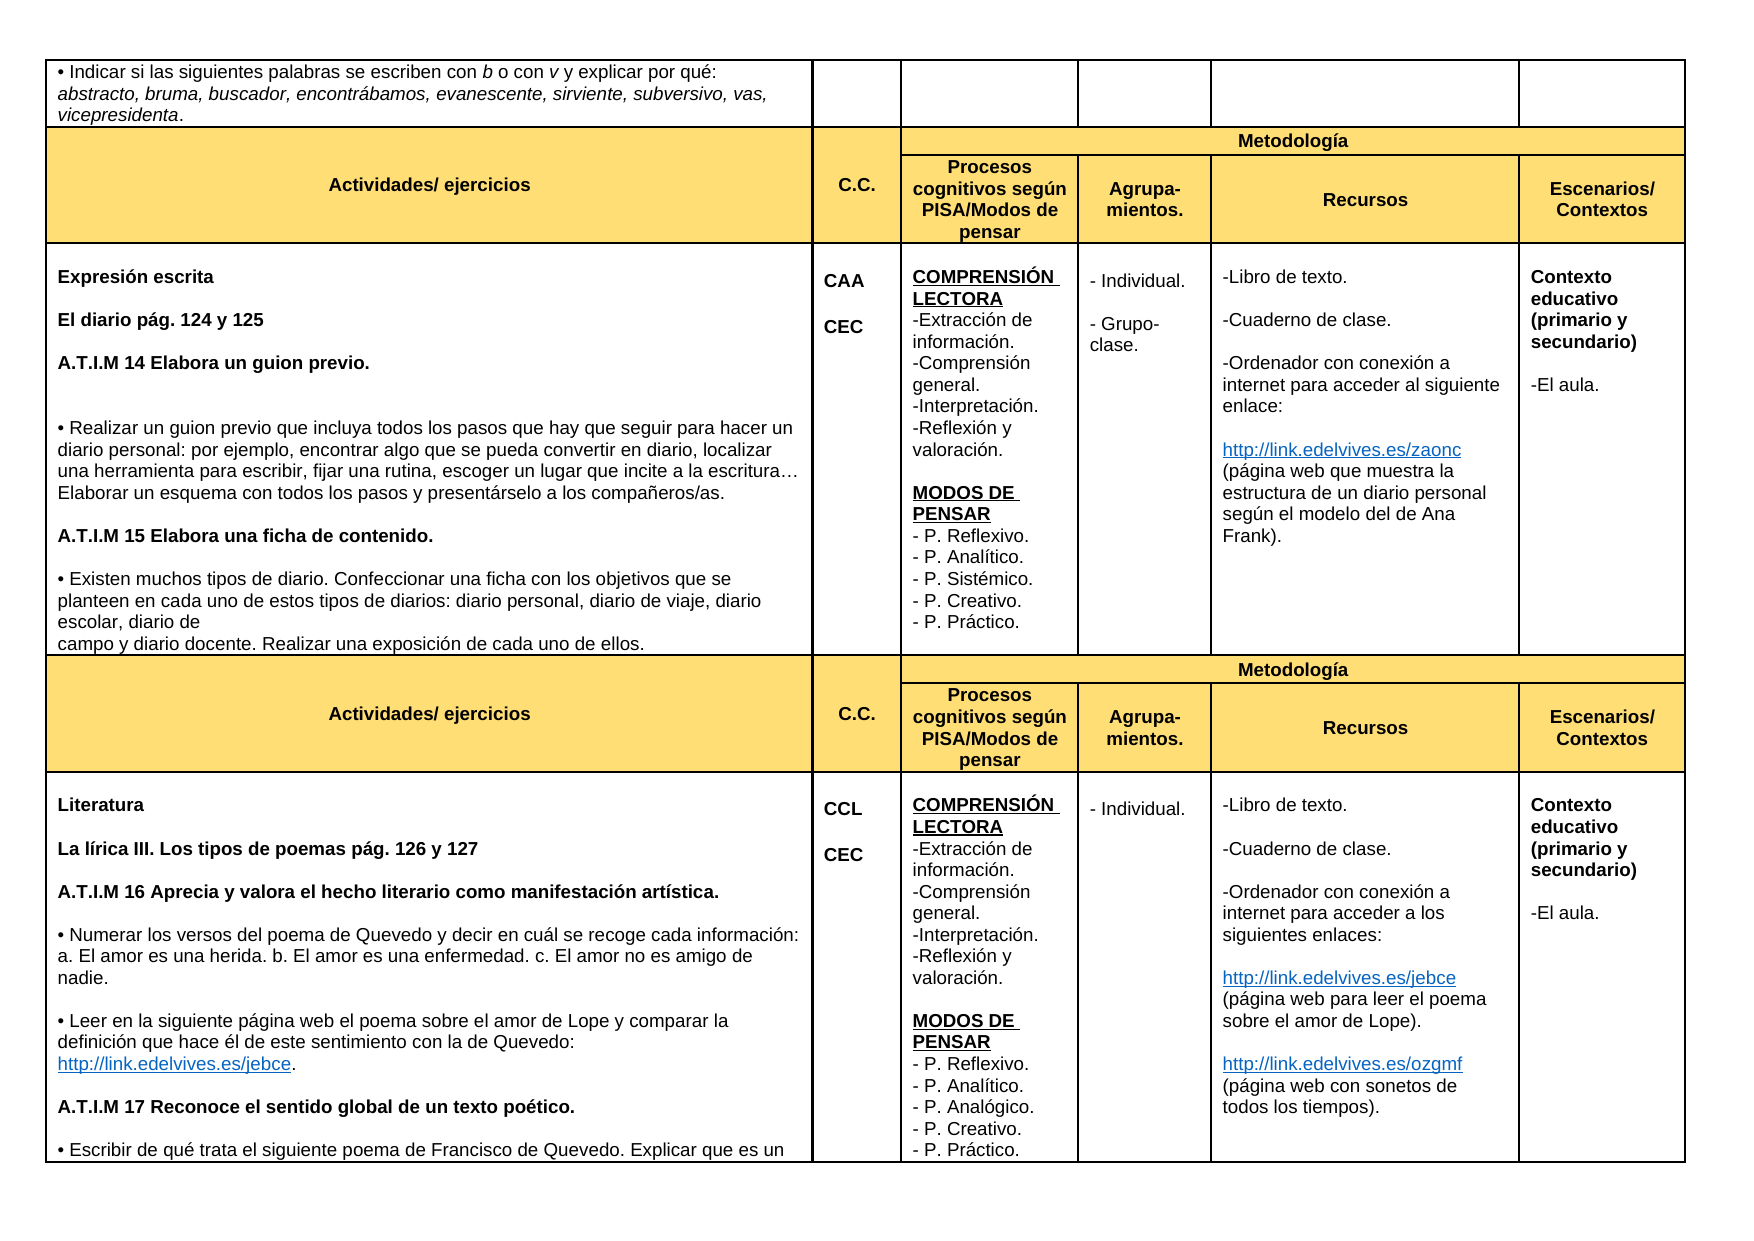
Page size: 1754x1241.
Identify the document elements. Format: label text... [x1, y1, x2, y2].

table_cell CAA CEC [814, 244, 900, 654]
table_cell Expresión escrita El diario pág. 124 y 125 A.T.I.M 14 Elabora un guion previo. • Realizar un guion previo que incluya todos los pasos que hay que seguir para hacer un diario personal: por ejemplo, encontrar algo que se pueda convertir en diario, localizar una herramienta para escribir, fijar una rutina, escoger un lugar que incite a la escritura… Elaborar un esquema con todos los pasos y presentárselo a los compañeros/as. A.T.I.M 15 Elabora una ficha de contenido. • Existen muchos tipos de diario. Confeccionar una ficha con los objetivos que se planteen en cada uno de estos tipos de diarios: diario personal, diario de viaje, diario escolar, diario de campo y diario docente. Realizar una exposición de cada uno de ellos. [47, 244, 811, 654]
table_cell Recursos [1212, 156, 1518, 242]
table_cell Recursos [1212, 684, 1518, 771]
table_cell Procesos cognitivos según PISA/Modos de pensar [902, 156, 1077, 242]
table_cell Contexto educativo (primario y secundario) -El aula. [1520, 773, 1684, 1161]
table_cell CCL CEC [814, 773, 900, 1161]
table_cell - Individual. - Grupo-clase. [1079, 244, 1210, 654]
table_cell COMPRENSIÓN LECTORA -Extracción de información. -Comprensión general. -Interpretación. -Reflexión y valoración. MODOS DE PENSAR - P. Reflexivo. - P. Analítico. - P. Analógico. - P. Creativo. - P. Práctico. [902, 773, 1077, 1161]
table_cell [1520, 61, 1684, 126]
table_cell Escenarios/ Contextos [1520, 684, 1684, 771]
table_cell Metodología [902, 656, 1684, 682]
table_cell COMPRENSIÓN LECTORA -Extracción de información. -Comprensión general. -Interpretación. -Reflexión y valoración. MODOS DE PENSAR - P. Reflexivo. - P. Analítico. - P. Sistémico. - P. Creativo. - P. Práctico. [902, 244, 1077, 654]
table_cell - Individual. [1079, 773, 1210, 1161]
table_cell Literatura La lírica III. Los tipos de poemas pág. 126 y 127 A.T.I.M 16 Aprecia y valora el hecho literario como manifestación artística. • Numerar los versos del poema de Quevedo y decir en cuál se recoge cada información: a. El amor es una herida. b. El amor es una enfermedad. c. El amor no es amigo de nadie. • Leer en la siguiente página web el poema sobre el amor de Lope y comparar la definición que hace él de este sentimiento con la de Quevedo: http://link.edelvives.es/jebce. A.T.I.M 17 Reconoce el sentido global de un texto poético. • Escribir de qué trata el siguiente poema de Francisco de Quevedo. Explicar que es un [47, 773, 811, 1161]
table_cell [902, 61, 1077, 126]
table_cell Agrupa- mientos. [1079, 156, 1210, 242]
table_cell Procesos cognitivos según PISA/Modos de pensar [902, 684, 1077, 771]
table_cell • Indicar si las siguientes palabras se escriben con b o con v y explicar por qué: abstracto, bruma, buscador, encontrábamos, evanescente, sirviente, subversivo, vas, vicepresidenta. [47, 61, 811, 126]
table_cell Actividades/ ejercicios [47, 128, 811, 242]
table_cell -Libro de texto. -Cuaderno de clase. -Ordenador con conexión a internet para acceder al siguiente enlace: http://link.edelvives.es/zaonc (página web que muestra la estructura de un diario personal según el modelo del de Ana Frank). [1212, 244, 1518, 654]
table_cell C.C. [814, 656, 900, 771]
table_cell [1079, 61, 1210, 126]
table_cell Agrupa- mientos. [1079, 684, 1210, 771]
table_cell [814, 61, 900, 126]
table_cell Actividades/ ejercicios [47, 656, 811, 771]
table_cell -Libro de texto. -Cuaderno de clase. -Ordenador con conexión a internet para acceder a los siguientes enlaces: http://link.edelvives.es/jebce (página web para leer el poema sobre el amor de Lope). http://link.edelvives.es/ozgmf (página web con sonetos de todos los tiempos). [1212, 773, 1518, 1161]
table_cell Metodología [902, 128, 1684, 154]
table_cell [1212, 61, 1518, 126]
table_cell Contexto educativo (primario y secundario) -El aula. [1520, 244, 1684, 654]
table_cell Escenarios/ Contextos [1520, 156, 1684, 242]
table_cell C.C. [814, 128, 900, 242]
